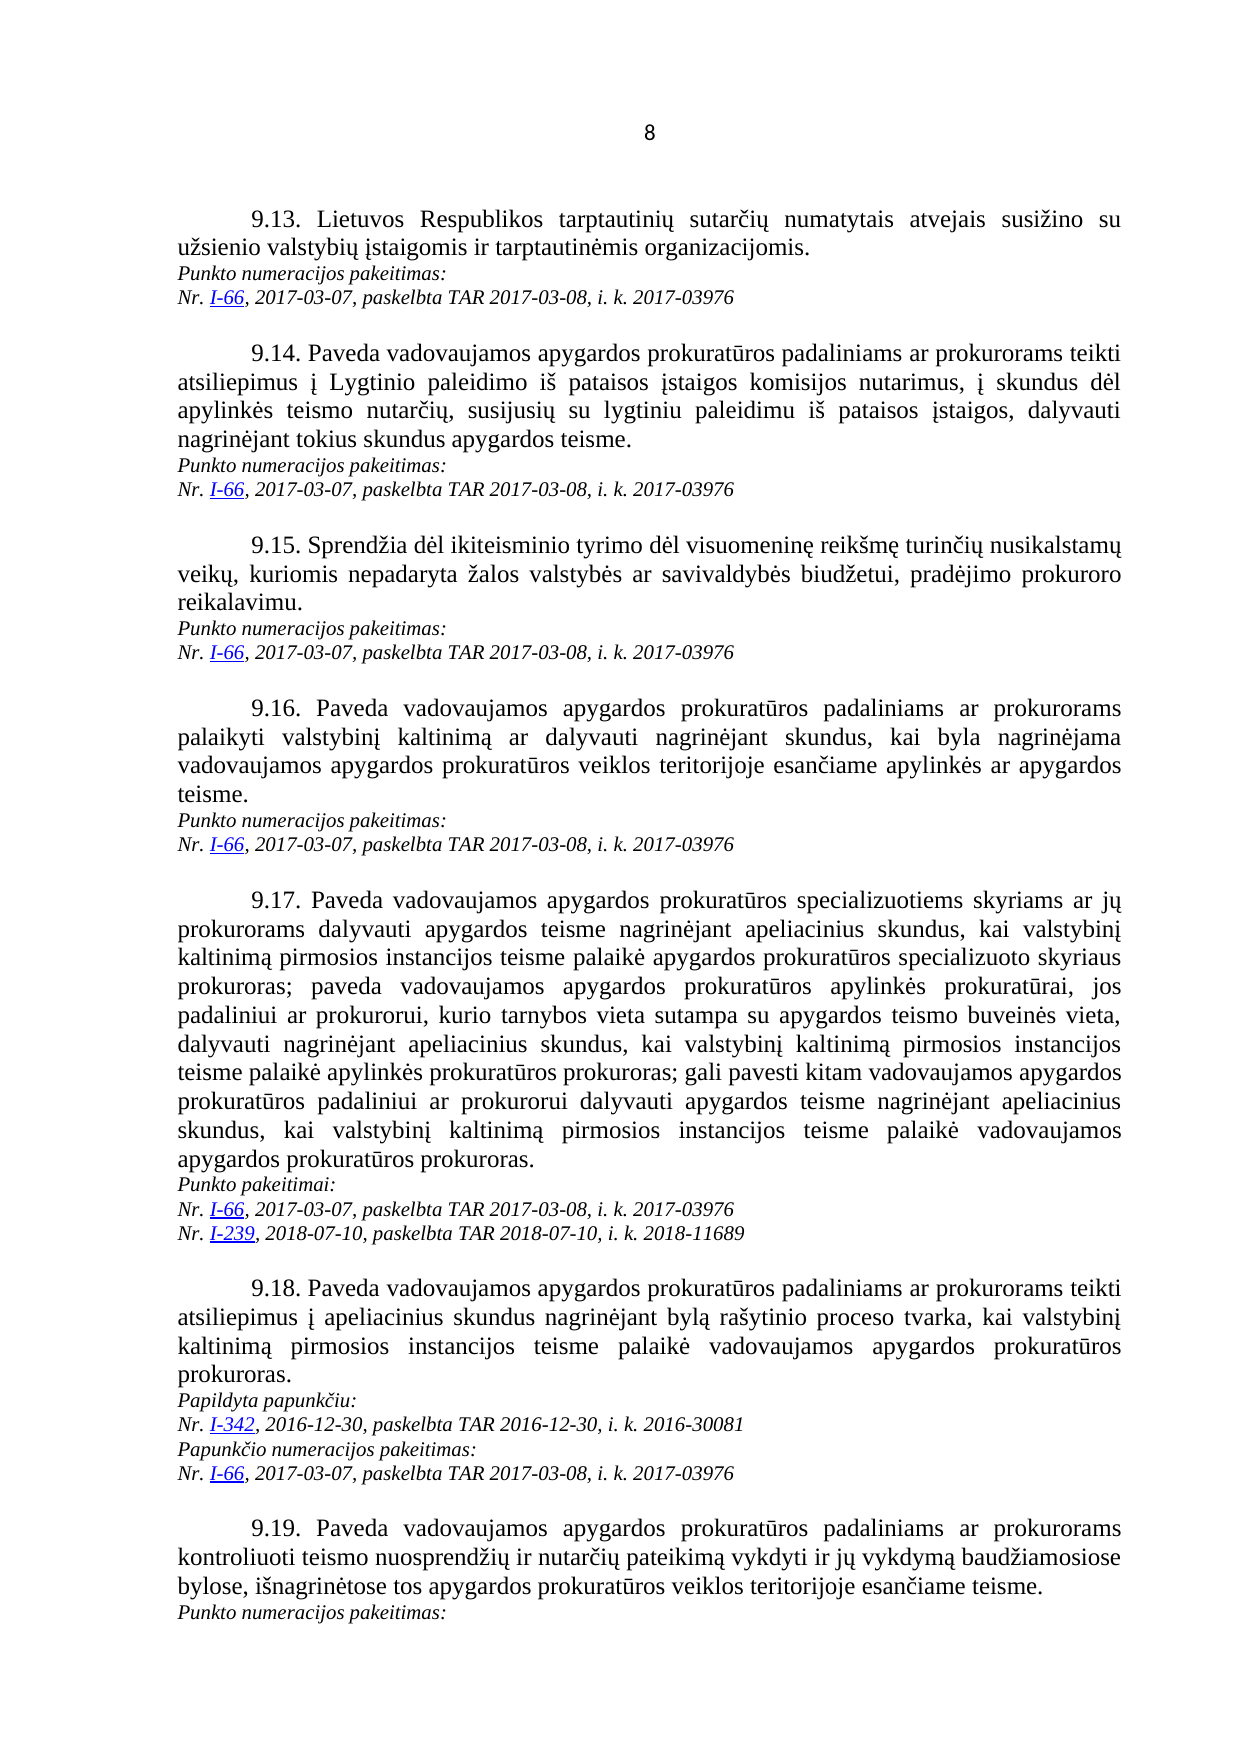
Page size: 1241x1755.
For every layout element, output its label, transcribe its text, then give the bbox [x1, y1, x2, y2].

text Nr. I-66, 2017-03-07, paskelbta TAR 2017-03-08, i. k. 2017-03976 [177, 640, 1122, 664]
text Punkto numeracijos pakeitimas: [177, 261, 1122, 285]
text Punkto numeracijos pakeitimas: [177, 616, 1122, 640]
text Papildyta papunkčiu: [177, 1388, 1122, 1412]
text 9.14. Paveda vadovaujamos apygardos prokuratūros padaliniams ar prokurorams teikti atsiliepimus į Lygtinio paleidimo iš pataisos įstaigos komisijos nutarimus, į skundus dėl apylinkės teismo nutarčių, susijusių su lygtiniu paleidimu iš pataisos įstaigos, dalyvauti nagrinėjant tokius skundus apygardos teisme. [177, 338, 1122, 453]
text Nr. I-342, 2016-12-30, paskelbta TAR 2016-12-30, i. k. 2016-30081 [177, 1412, 1122, 1436]
text Nr. I-239, 2018-07-10, paskelbta TAR 2018-07-10, i. k. 2018-11689 [177, 1221, 1122, 1244]
text Nr. I-66, 2017-03-07, paskelbta TAR 2017-03-08, i. k. 2017-03976 [177, 477, 1122, 501]
text 9.19. Paveda vadovaujamos apygardos prokuratūros padaliniams ar prokurorams kontroliuoti teismo nuosprendžių ir nutarčių pateikimą vykdyti ir jų vykdymą baudžiamosiose bylose, išnagrinėtose tos apygardos prokuratūros veiklos teritorijoje esančiame teisme. [177, 1513, 1122, 1599]
text Nr. I-66, 2017-03-07, paskelbta TAR 2017-03-08, i. k. 2017-03976 [177, 1461, 1122, 1484]
text Papunkčio numeracijos pakeitimas: [177, 1436, 1122, 1461]
text Nr. I-66, 2017-03-07, paskelbta TAR 2017-03-08, i. k. 2017-03976 [177, 285, 1122, 309]
text Nr. I-66, 2017-03-07, paskelbta TAR 2017-03-08, i. k. 2017-03976 [177, 832, 1122, 856]
text 9.18. Paveda vadovaujamos apygardos prokuratūros padaliniams ar prokurorams teikti atsiliepimus į apeliacinius skundus nagrinėjant bylą rašytinio proceso tvarka, kai valstybinį kaltinimą pirmosios instancijos teisme palaikė vadovaujamos apygardos prokuratūros prokuroras. [177, 1273, 1122, 1388]
text 9.17. Paveda vadovaujamos apygardos prokuratūros specializuotiems skyriams ar jų prokurorams dalyvauti apygardos teisme nagrinėjant apeliacinius skundus, kai valstybinį kaltinimą pirmosios instancijos teisme palaikė apygardos prokuratūros specializuoto skyriaus prokuroras; paveda vadovaujamos apygardos prokuratūros apylinkės prokuratūrai, jos padaliniui ar prokurorui, kurio tarnybos vieta sutampa su apygardos teismo buveinės vieta, dalyvauti nagrinėjant apeliacinius skundus, kai valstybinį kaltinimą pirmosios instancijos teisme palaikė apylinkės prokuratūros prokuroras; gali pavesti kitam vadovaujamos apygardos prokuratūros padaliniui ar prokurorui dalyvauti apygardos teisme nagrinėjant apeliacinius skundus, kai valstybinį kaltinimą pirmosios instancijos teisme palaikė vadovaujamos apygardos prokuratūros prokuroras. [177, 885, 1122, 1172]
text Punkto numeracijos pakeitimas: [177, 453, 1122, 477]
text Nr. I-66, 2017-03-07, paskelbta TAR 2017-03-08, i. k. 2017-03976 [177, 1196, 1122, 1221]
text 9.13. Lietuvos Respublikos tarptautinių sutarčių numatytais atvejais susižino su užsienio valstybių įstaigomis ir tarptautinėmis organizacijomis. [177, 204, 1122, 261]
text Punkto numeracijos pakeitimas: [177, 808, 1122, 832]
text Punkto pakeitimai: [177, 1172, 1122, 1196]
text 9.15. Sprendžia dėl ikiteisminio tyrimo dėl visuomeninę reikšmę turinčių nusikalstamų veikų, kuriomis nepadaryta žalos valstybės ar savivaldybės biudžetui, pradėjimo prokuroro reikalavimu. [177, 530, 1122, 616]
text 9.16. Paveda vadovaujamos apygardos prokuratūros padaliniams ar prokurorams palaikyti valstybinį kaltinimą ar dalyvauti nagrinėjant skundus, kai byla nagrinėjama vadovaujamos apygardos prokuratūros veiklos teritorijoje esančiame apylinkės ar apygardos teisme. [177, 693, 1122, 808]
text Punkto numeracijos pakeitimas: [177, 1599, 1122, 1624]
